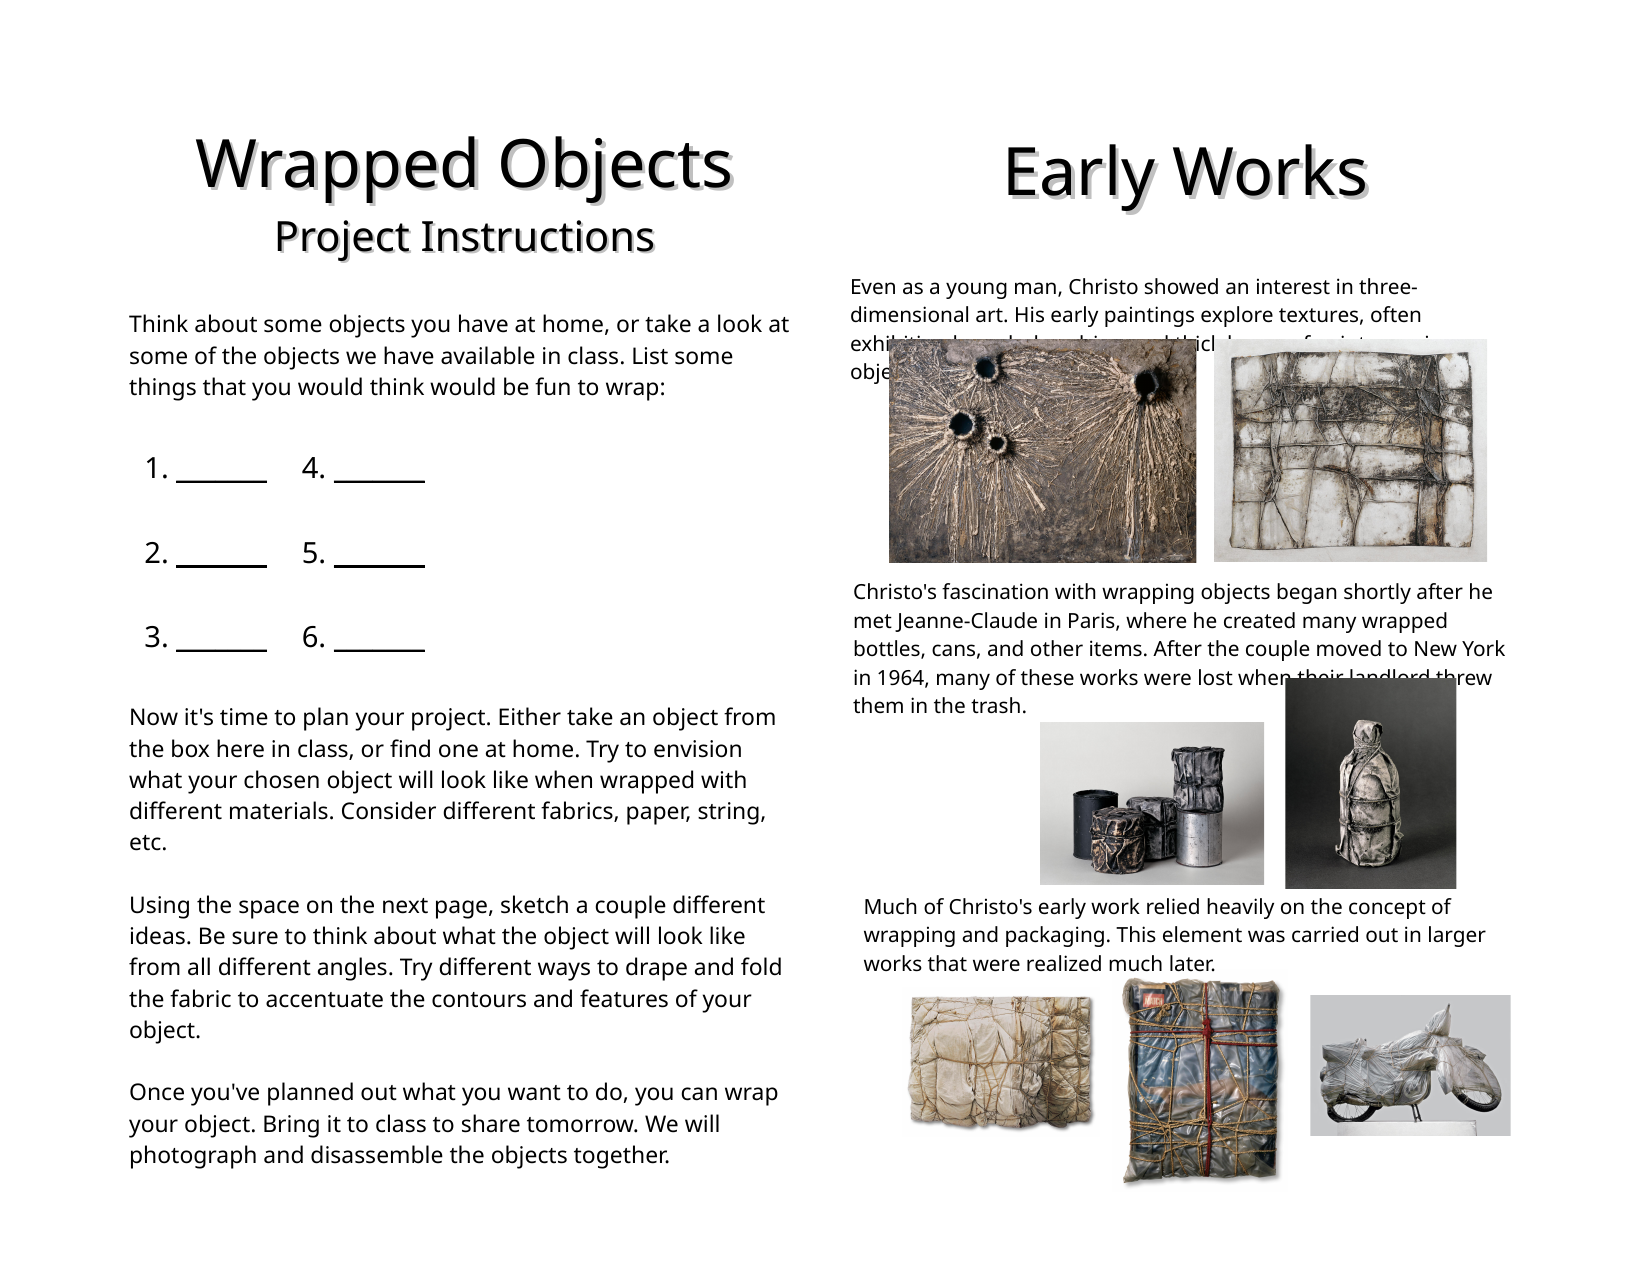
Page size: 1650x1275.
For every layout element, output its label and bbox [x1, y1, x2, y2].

picture [1040, 722, 1265, 885]
picture [1112, 969, 1289, 1192]
picture [889, 339, 1197, 563]
picture [1285, 678, 1457, 889]
picture [1310, 995, 1511, 1136]
picture [1214, 339, 1488, 562]
picture [901, 987, 1100, 1137]
